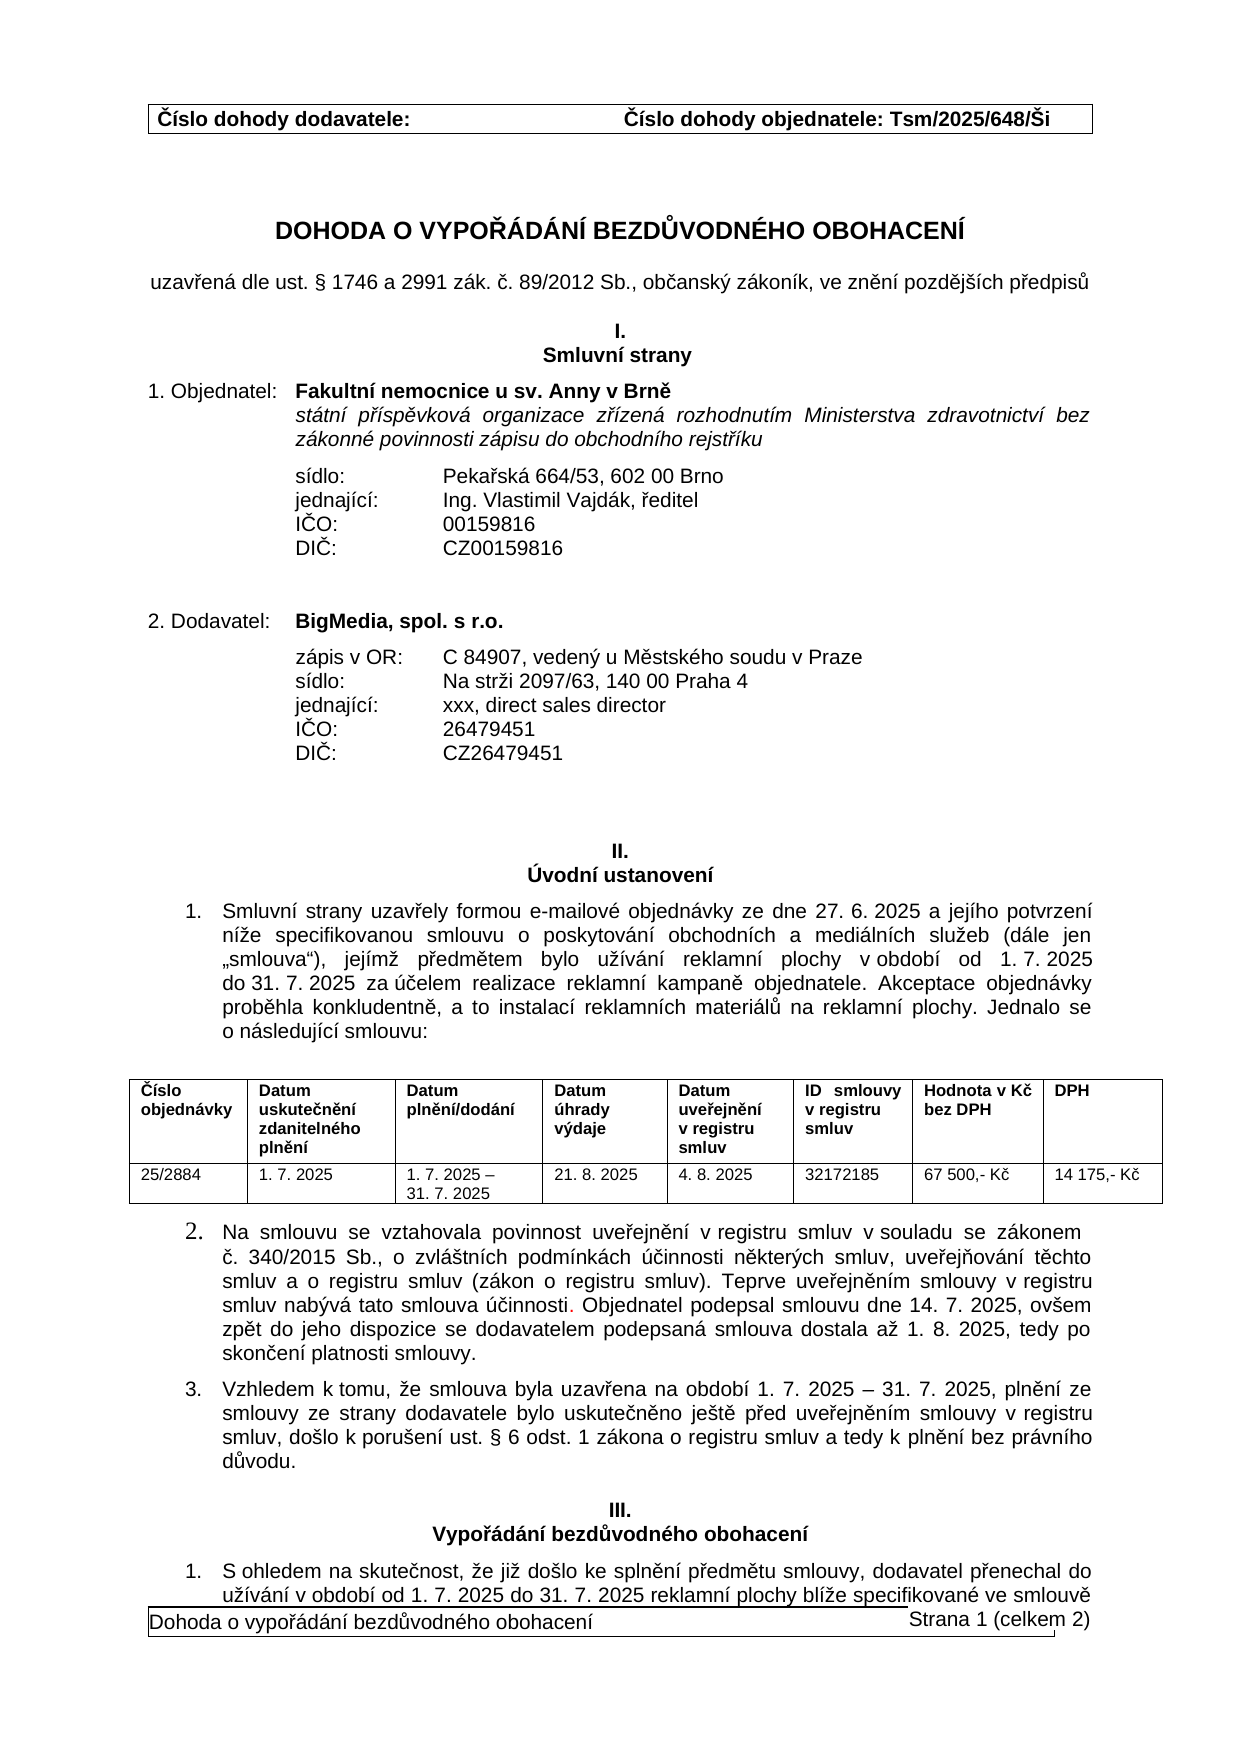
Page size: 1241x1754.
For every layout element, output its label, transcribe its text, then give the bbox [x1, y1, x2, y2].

table_header Hodnota v Kč bez DPH [913, 1080, 1043, 1163]
table_cell 1. 7. 2025 [248, 1164, 395, 1203]
list Vzhledem k tomu, že smlouva byla uzavřena na období 1. 7. 2025 – 31. 7. 2025, plnění ze smlouvy ze strany dodavatele bylo uskutečněno ještě před uveřejněním smlouvy v registru smluv, došlo k porušení ust. § 6 odst. 1 zákona o registru smluv a tedy k plnění bez právního důvodu. [185, 1377, 1093, 1473]
text státní příspěvková organizace zřízená rozhodnutím Ministerstva zdravotnictví bez zákonné povinnosti zápisu do obchodního rejstříku [295, 403, 1093, 451]
text IČO: 00159816 [221, 512, 1093, 536]
text Číslo dohody dodavatele: Číslo dohody objednatele: Tsm/2025/648/Ši [149, 105, 1092, 133]
table_cell 4. 8. 2025 [668, 1164, 793, 1203]
text jednající: Ing. Vlastimil Vajdák, ředitel [221, 488, 1093, 512]
text 1. Objednatel: Fakultní nemocnice u sv. Anny v Brně [148, 379, 1093, 403]
text IČO: 26479451 [221, 717, 1093, 741]
subtitle DOHODA O VYPOŘÁDÁNÍ BEZDŮVODNÉHO OBOHACENÍ [148, 216, 1093, 245]
text uzavřená dle ust. § 1746 a 2991 zák. č. 89/2012 Sb., občanský zákoník, ve znění pozdějších předpisů [148, 270, 1093, 294]
subtitle Vypořádání bezdůvodného obohacení [148, 1522, 1093, 1546]
table_header Datum uveřejnění v registru smluv [668, 1080, 793, 1163]
text II. [148, 839, 1093, 863]
text III. [148, 1498, 1093, 1522]
table_header Číslo objednávky [130, 1080, 247, 1163]
text zápis v OR: C 84907, vedený u Městského soudu v Praze [221, 645, 1093, 669]
text sídlo: Pekařská 664/53, 602 00 Brno [221, 464, 1093, 488]
table_header Datum plnění/dodání [396, 1080, 542, 1163]
table_cell 14 175,- Kč [1044, 1164, 1162, 1203]
list Na smlouvu se vztahovala povinnost uveřejnění v registru smluv v souladu se zákonem č. 340/2015 Sb., o zvláštních podmínkách účinnosti některých smluv, uveřejňování těchto smluv a o registru smluv (zákon o registru smluv). Teprve uveřejněním smlouvy v registru smluv nabývá tato smlouva účinnosti. Objednatel podepsal smlouvu dne 14. 7. 2025, ovšem zpět do jeho dispozice se dodavatelem podepsaná smlouva dostala až 1. 8. 2025, tedy po skončení platnosti smlouvy. [185, 1216, 1093, 1365]
table_header Datum úhrady výdaje [543, 1080, 667, 1163]
table_header DPH [1044, 1080, 1162, 1163]
table_cell 32172185 [794, 1164, 912, 1203]
text sídlo: Na strži 2097/63, 140 00 Praha 4 [221, 669, 1093, 693]
table_header Datum uskutečnění zdanitelného plnění [248, 1080, 395, 1163]
text DIČ: CZ26479451 [221, 741, 1093, 765]
text DIČ: CZ00159816 [221, 536, 1093, 559]
subtitle Smluvní strany [148, 343, 1093, 367]
list Smluvní strany uzavřely formou e-mailové objednávky ze dne 27. 6. 2025 a jejího potvrzení níže specifikovanou smlouvu o poskytování obchodních a mediálních služeb (dále jen „smlouva“), jejímž předmětem bylo užívání reklamní plochy v období od 1. 7. 2025 do 31. 7. 2025 za účelem realizace reklamní kampaně objednatele. Akceptace objednávky proběhla konkludentně, a to instalací reklamních materiálů na reklamní plochy. Jednalo se o následující smlouvu: [185, 899, 1093, 1043]
table_cell 21. 8. 2025 [543, 1164, 667, 1203]
table_cell 1. 7. 2025 – 31. 7. 2025 [396, 1164, 542, 1203]
list S ohledem na skutečnost, že již došlo ke splnění předmětu smlouvy, dodavatel přenechal do užívání v období od 1. 7. 2025 do 31. 7. 2025 reklamní plochy blíže specifikované ve smlouvě [185, 1558, 1093, 1606]
text jednající: xxx, direct sales director [221, 693, 1093, 717]
table_header ID smlouvy v registru smluv [794, 1080, 912, 1163]
text 2. Dodavatel: BigMedia, spol. s r.o. [148, 608, 1093, 632]
text Úvodní ustanovení [148, 863, 1093, 887]
table_cell 67 500,- Kč [913, 1164, 1043, 1203]
text I. [148, 319, 1093, 343]
table_cell 25/2884 [130, 1164, 247, 1203]
